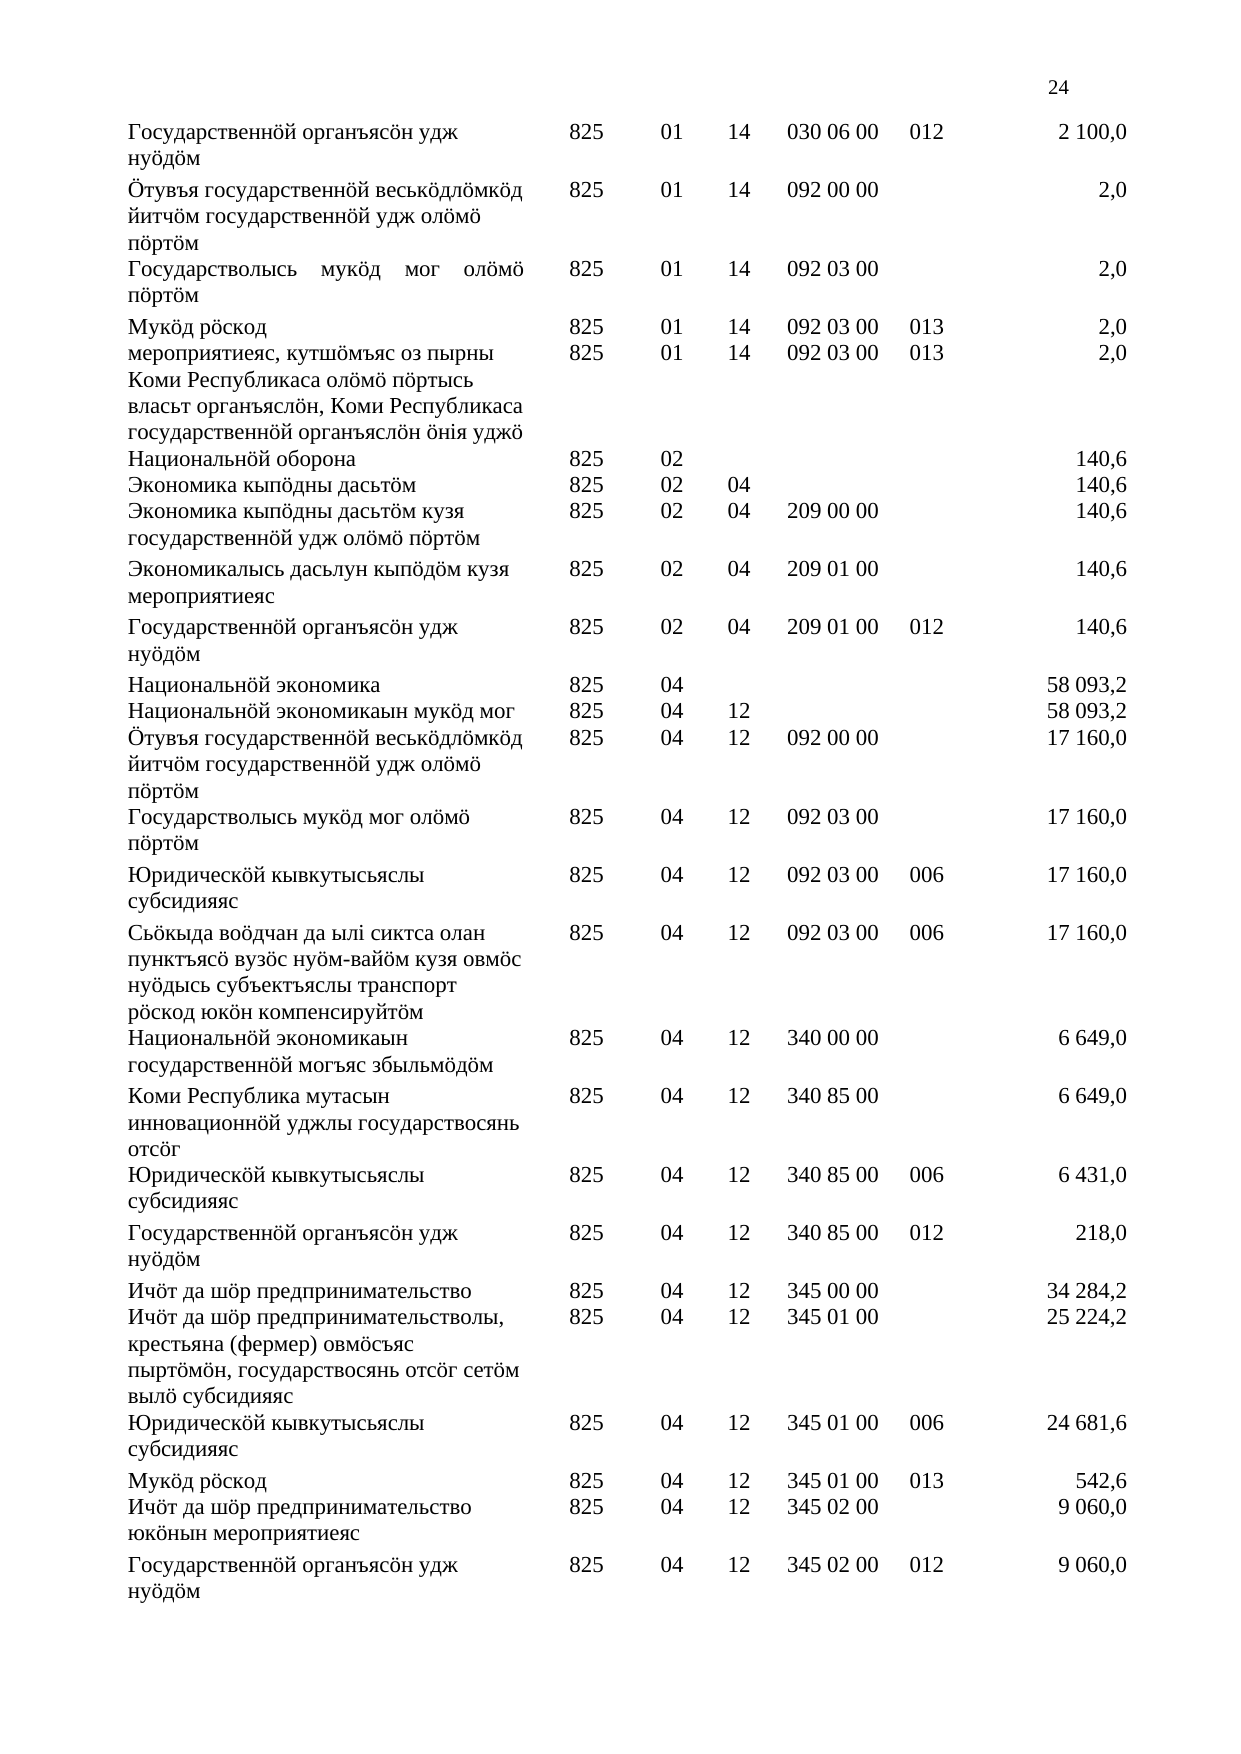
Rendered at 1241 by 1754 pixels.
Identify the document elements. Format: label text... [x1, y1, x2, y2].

table_cell 17 160,0 [964, 861, 1133, 919]
table_cell 006 [889, 919, 964, 1024]
table_cell Государственнöй органъясöн удж нуöдöм [122, 118, 530, 176]
table_cell [1133, 1219, 1170, 1277]
table_cell 01 [643, 255, 701, 313]
table_cell 04 [643, 1467, 701, 1493]
table_cell [1133, 176, 1170, 255]
table_cell Юридическöй кывкутысьяслы субсидияяс [122, 861, 530, 919]
table_cell Государственнöй органъясöн удж нуöдöм [122, 1551, 530, 1604]
table_cell 58 093,2 [964, 671, 1133, 698]
table_cell [889, 176, 964, 255]
table_cell Экономикалысь дасьлун кыпöдöм кузя мероприятиеяс [122, 555, 530, 613]
table_cell 140,6 [964, 498, 1133, 555]
table_cell 04 [643, 698, 701, 724]
table_cell 825 [530, 1219, 643, 1277]
table_cell 02 [643, 498, 701, 555]
table_cell [1133, 255, 1170, 313]
table_cell 12 [701, 919, 776, 1024]
table_cell [701, 671, 776, 698]
table_cell Государстволысь мукöд мог олöмö пöртöм [122, 803, 530, 861]
table_cell 01 [643, 339, 701, 445]
table_cell 825 [530, 176, 643, 255]
table_cell 013 [889, 313, 964, 339]
table_cell 140,6 [964, 613, 1133, 671]
table_cell 6 649,0 [964, 1082, 1133, 1161]
table_cell 04 [643, 1082, 701, 1161]
table_cell 02 [643, 445, 701, 471]
table_cell 825 [530, 1277, 643, 1303]
table_cell 006 [889, 861, 964, 919]
table_cell 825 [530, 1161, 643, 1219]
table_cell 2,0 [964, 255, 1133, 313]
table_cell 12 [701, 724, 776, 803]
table_cell Ичöт да шöр предпринимательстволы, крестьяна (фермер) овмöсъяс пыртöмöн, государствосянь отсöг сетöм вылö субсидияяс [122, 1304, 530, 1409]
table_cell Государственнöй органъясöн удж нуöдöм [122, 1219, 530, 1277]
table_cell 825 [530, 1551, 643, 1604]
table_cell Национальнöй экономикаын мукöд мог [122, 698, 530, 724]
table_cell 092 03 00 [776, 803, 889, 861]
table_cell [889, 1082, 964, 1161]
table_cell [776, 445, 889, 471]
table_cell 345 00 00 [776, 1277, 889, 1303]
table_cell 340 85 00 [776, 1161, 889, 1219]
table_cell [1133, 1493, 1170, 1551]
table_cell [889, 1024, 964, 1082]
table_cell 825 [530, 698, 643, 724]
table_cell [889, 803, 964, 861]
table_cell 9 060,0 [964, 1551, 1133, 1604]
table_cell [1133, 671, 1170, 698]
table_cell 825 [530, 1304, 643, 1409]
table_cell 04 [643, 1493, 701, 1551]
table_cell 825 [530, 919, 643, 1024]
table_cell 12 [701, 1467, 776, 1493]
table_cell 092 03 00 [776, 339, 889, 445]
table_cell Ичöт да шöр предпринимательство [122, 1277, 530, 1303]
table_cell Ичöт да шöр предпринимательство юкöнын мероприятиеяс [122, 1493, 530, 1551]
table_cell 14 [701, 118, 776, 176]
table_cell 14 [701, 313, 776, 339]
table_cell [889, 698, 964, 724]
table_cell 825 [530, 471, 643, 497]
table_cell 345 02 00 [776, 1493, 889, 1551]
table_cell 345 01 00 [776, 1467, 889, 1493]
table_cell 17 160,0 [964, 803, 1133, 861]
table_cell 04 [701, 613, 776, 671]
table_cell 24 681,6 [964, 1409, 1133, 1467]
table_cell [889, 1493, 964, 1551]
table_cell 092 03 00 [776, 313, 889, 339]
table_cell 825 [530, 861, 643, 919]
table_cell 25 224,2 [964, 1304, 1133, 1409]
table_cell 02 [643, 613, 701, 671]
table_cell 825 [530, 671, 643, 698]
table_cell [776, 671, 889, 698]
table_cell 825 [530, 255, 643, 313]
table_cell [889, 445, 964, 471]
table_cell 2,0 [964, 313, 1133, 339]
table_cell 092 00 00 [776, 724, 889, 803]
table_cell [1133, 803, 1170, 861]
table_cell Экономика кыпöдны дасьтöм кузя государственнöй удж олöмö пöртöм [122, 498, 530, 555]
table_cell Юридическöй кывкутысьяслы субсидияяс [122, 1161, 530, 1219]
table_cell 6 431,0 [964, 1161, 1133, 1219]
table_cell 340 85 00 [776, 1082, 889, 1161]
table_cell Коми Республика мутасын инновационнöй уджлы государствосянь отсöг [122, 1082, 530, 1161]
table_cell 825 [530, 313, 643, 339]
table_cell Öтувъя государственнöй веськöдлöмкöд йитчöм государственнöй удж олöмö пöртöм [122, 724, 530, 803]
table_cell 030 06 00 [776, 118, 889, 176]
table_cell [1133, 118, 1170, 176]
table_cell 12 [701, 1161, 776, 1219]
table_cell 02 [643, 555, 701, 613]
table_cell 825 [530, 1493, 643, 1551]
table_cell 17 160,0 [964, 919, 1133, 1024]
table_cell Национальнöй оборона [122, 445, 530, 471]
table_cell 12 [701, 1493, 776, 1551]
table_cell 14 [701, 255, 776, 313]
table_cell 825 [530, 1467, 643, 1493]
table_cell 6 649,0 [964, 1024, 1133, 1082]
table_cell 2,0 [964, 176, 1133, 255]
table_cell 58 093,2 [964, 698, 1133, 724]
table_cell [1133, 698, 1170, 724]
table_cell [889, 555, 964, 613]
table_cell Сьöкыда воöдчан да ылі сиктса олан пунктъясö вузöс нуöм-вайöм кузя овмöс нуöдысь субъектъяслы транспорт рöскод юкöн компенсируйтöм [122, 919, 530, 1024]
table_cell [776, 471, 889, 497]
table_cell 04 [643, 1409, 701, 1467]
table_cell 04 [643, 1161, 701, 1219]
table_cell [1133, 1277, 1170, 1303]
table_cell 04 [643, 1277, 701, 1303]
table_cell [1133, 1467, 1170, 1493]
table_cell 34 284,2 [964, 1277, 1133, 1303]
table_cell 345 01 00 [776, 1304, 889, 1409]
table_cell 04 [701, 555, 776, 613]
table_cell 092 03 00 [776, 255, 889, 313]
table_cell 092 00 00 [776, 176, 889, 255]
table_cell 140,6 [964, 471, 1133, 497]
table_cell [1133, 339, 1170, 445]
table_cell 04 [701, 471, 776, 497]
table_cell [1133, 313, 1170, 339]
table_cell Государственнöй органъясöн удж нуöдöм [122, 613, 530, 671]
table_cell 04 [701, 498, 776, 555]
table_cell 209 01 00 [776, 613, 889, 671]
table_cell 12 [701, 1277, 776, 1303]
table_cell 825 [530, 118, 643, 176]
table_cell [889, 255, 964, 313]
table_cell 825 [530, 498, 643, 555]
table_cell 12 [701, 861, 776, 919]
table_cell 12 [701, 1551, 776, 1604]
table_cell [1133, 1161, 1170, 1219]
table_cell 825 [530, 445, 643, 471]
table_cell [1133, 1082, 1170, 1161]
table_cell 825 [530, 1024, 643, 1082]
table_cell [889, 671, 964, 698]
table_cell 04 [643, 803, 701, 861]
table_cell [1133, 724, 1170, 803]
table_cell 02 [643, 471, 701, 497]
table_cell 012 [889, 118, 964, 176]
table_cell 825 [530, 1082, 643, 1161]
table_cell 04 [643, 1219, 701, 1277]
table_cell [1133, 919, 1170, 1024]
table_cell Öтувъя государственнöй веськöдлöмкöд йитчöм государственнöй удж олöмö пöртöм [122, 176, 530, 255]
table_cell 2 100,0 [964, 118, 1133, 176]
table_cell 9 060,0 [964, 1493, 1133, 1551]
table_cell 825 [530, 803, 643, 861]
table_cell [889, 498, 964, 555]
table_cell 825 [530, 613, 643, 671]
table_cell [889, 471, 964, 497]
table_cell [1133, 1304, 1170, 1409]
table_cell [1133, 445, 1170, 471]
table_cell [1133, 613, 1170, 671]
table_cell 340 00 00 [776, 1024, 889, 1082]
table_cell 04 [643, 1304, 701, 1409]
table_cell 006 [889, 1409, 964, 1467]
table_cell Мукöд рöскод [122, 313, 530, 339]
table_cell 17 160,0 [964, 724, 1133, 803]
table_cell [889, 724, 964, 803]
table_cell 825 [530, 1409, 643, 1467]
table_cell 04 [643, 1024, 701, 1082]
table_cell 542,6 [964, 1467, 1133, 1493]
table_cell Национальнöй экономикаын государственнöй могъяс збыльмöдöм [122, 1024, 530, 1082]
table_cell 140,6 [964, 555, 1133, 613]
table_cell 013 [889, 339, 964, 445]
table_cell [1133, 1409, 1170, 1467]
table_cell 01 [643, 118, 701, 176]
table_cell 01 [643, 313, 701, 339]
table_cell [1133, 1024, 1170, 1082]
table_cell 04 [643, 919, 701, 1024]
table_cell 092 03 00 [776, 861, 889, 919]
table_cell 140,6 [964, 445, 1133, 471]
table_cell [1133, 861, 1170, 919]
table_cell 12 [701, 1304, 776, 1409]
table_cell 04 [643, 724, 701, 803]
table_cell [1133, 498, 1170, 555]
table_cell Мукöд рöскод [122, 1467, 530, 1493]
table_cell [1133, 555, 1170, 613]
table_cell [701, 445, 776, 471]
table_cell [1133, 1551, 1170, 1604]
table_cell 092 03 00 [776, 919, 889, 1024]
table_cell Юридическöй кывкутысьяслы субсидияяс [122, 1409, 530, 1467]
table_cell 013 [889, 1467, 964, 1493]
table_cell 012 [889, 613, 964, 671]
table_cell 12 [701, 803, 776, 861]
table_cell 345 01 00 [776, 1409, 889, 1467]
table_cell 14 [701, 339, 776, 445]
table_cell 218,0 [964, 1219, 1133, 1277]
table_cell Экономика кыпöдны дасьтöм [122, 471, 530, 497]
table_cell 825 [530, 339, 643, 445]
table_cell [1133, 471, 1170, 497]
table_cell 12 [701, 1082, 776, 1161]
table_cell 012 [889, 1219, 964, 1277]
table_cell 012 [889, 1551, 964, 1604]
table_cell 12 [701, 1024, 776, 1082]
table_cell 14 [701, 176, 776, 255]
table_cell 2,0 [964, 339, 1133, 445]
table_cell 12 [701, 1219, 776, 1277]
table_cell Национальнöй экономика [122, 671, 530, 698]
table_cell 12 [701, 698, 776, 724]
table_cell мероприятиеяс, кутшöмъяс оз пырны Коми Республикаса олöмö пöртысь власьт органъяслöн, Коми Республикаса государственнöй органъяслöн öнiя уджö [122, 339, 530, 445]
table_cell 209 01 00 [776, 555, 889, 613]
table_cell 04 [643, 1551, 701, 1604]
table_cell [889, 1277, 964, 1303]
table_cell 340 85 00 [776, 1219, 889, 1277]
table_cell 01 [643, 176, 701, 255]
table_cell [889, 1304, 964, 1409]
table_cell 825 [530, 555, 643, 613]
table_cell 12 [701, 1409, 776, 1467]
table_cell 04 [643, 671, 701, 698]
table_cell 006 [889, 1161, 964, 1219]
table_cell 825 [530, 724, 643, 803]
table_cell 209 00 00 [776, 498, 889, 555]
table_cell 04 [643, 861, 701, 919]
table_cell Государстволысь мукöд мог олöмö пöртöм [122, 255, 530, 313]
table_cell [776, 698, 889, 724]
table_cell 345 02 00 [776, 1551, 889, 1604]
